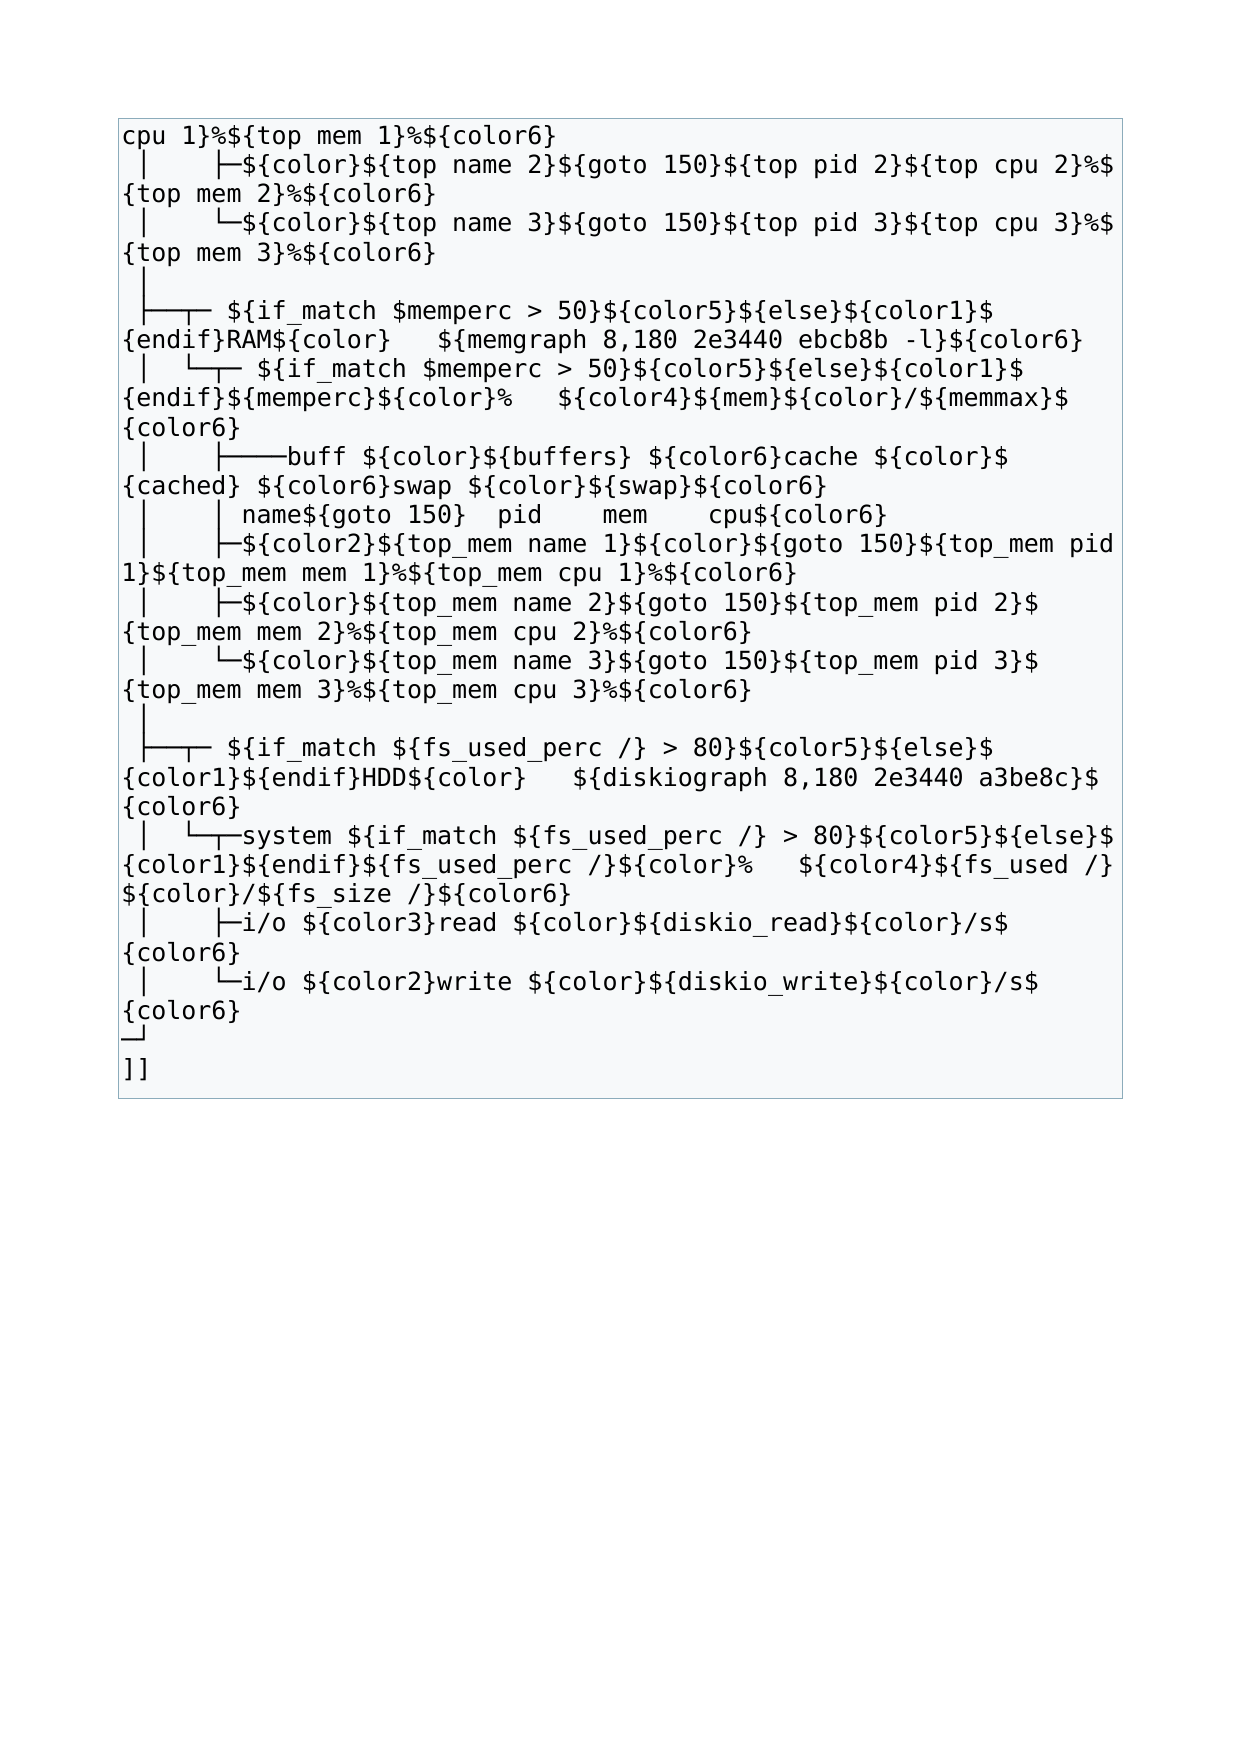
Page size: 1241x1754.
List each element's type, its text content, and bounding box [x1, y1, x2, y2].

table_header cpu 1}%${top mem 1}%${color6} │ ├─${color}${top name 2}${goto 150}${top pid 2}${top cpu 2}%${top mem 2}%${color6} │ └─${color}${top name 3}${goto 150}${top pid 3}${top cpu 3}%${top mem 3}%${color6} │ ├──┬─ ${if_match $memperc > 50}${color5}${else}${color1}${endif}RAM${color} ${memgraph 8,180 2e3440 ebcb8b -l}${color6} │ └─┬─ ${if_match $memperc > 50}${color5}${else}${color1}${endif}${memperc}${color}% ${color4}${mem}${color}/${memmax}${color6} │ ├────buff ${color}${buffers} ${color6}cache ${color}${cached} ${color6}swap ${color}${swap}${color6} │ │ name${goto 150} pid mem cpu${color6} │ ├─${color2}${top_mem name 1}${color}${goto 150}${top_mem pid 1}${top_mem mem 1}%${top_mem cpu 1}%${color6} │ ├─${color}${top_mem name 2}${goto 150}${top_mem pid 2}${top_mem mem 2}%${top_mem cpu 2}%${color6} │ └─${color}${top_mem name 3}${goto 150}${top_mem pid 3}${top_mem mem 3}%${top_mem cpu 3}%${color6} │ ├──┬─ ${if_match ${fs_used_perc /} > 80}${color5}${else}${color1}${endif}HDD${color} ${diskiograph 8,180 2e3440 a3be8c}${color6} │ └─┬─system ${if_match ${fs_used_perc /} > 80}${color5}${else}${color1}${endif}${fs_used_perc /}${color}% ${color4}${fs_used /}${color}/${fs_size /}${color6} │ ├─i/o ${color3}read ${color}${diskio_read}${color}/s${color6} │ └─i/o ${color2}write ${color}${diskio_write}${color}/s${color6} ─┘ ]] [119, 119, 1122, 1098]
